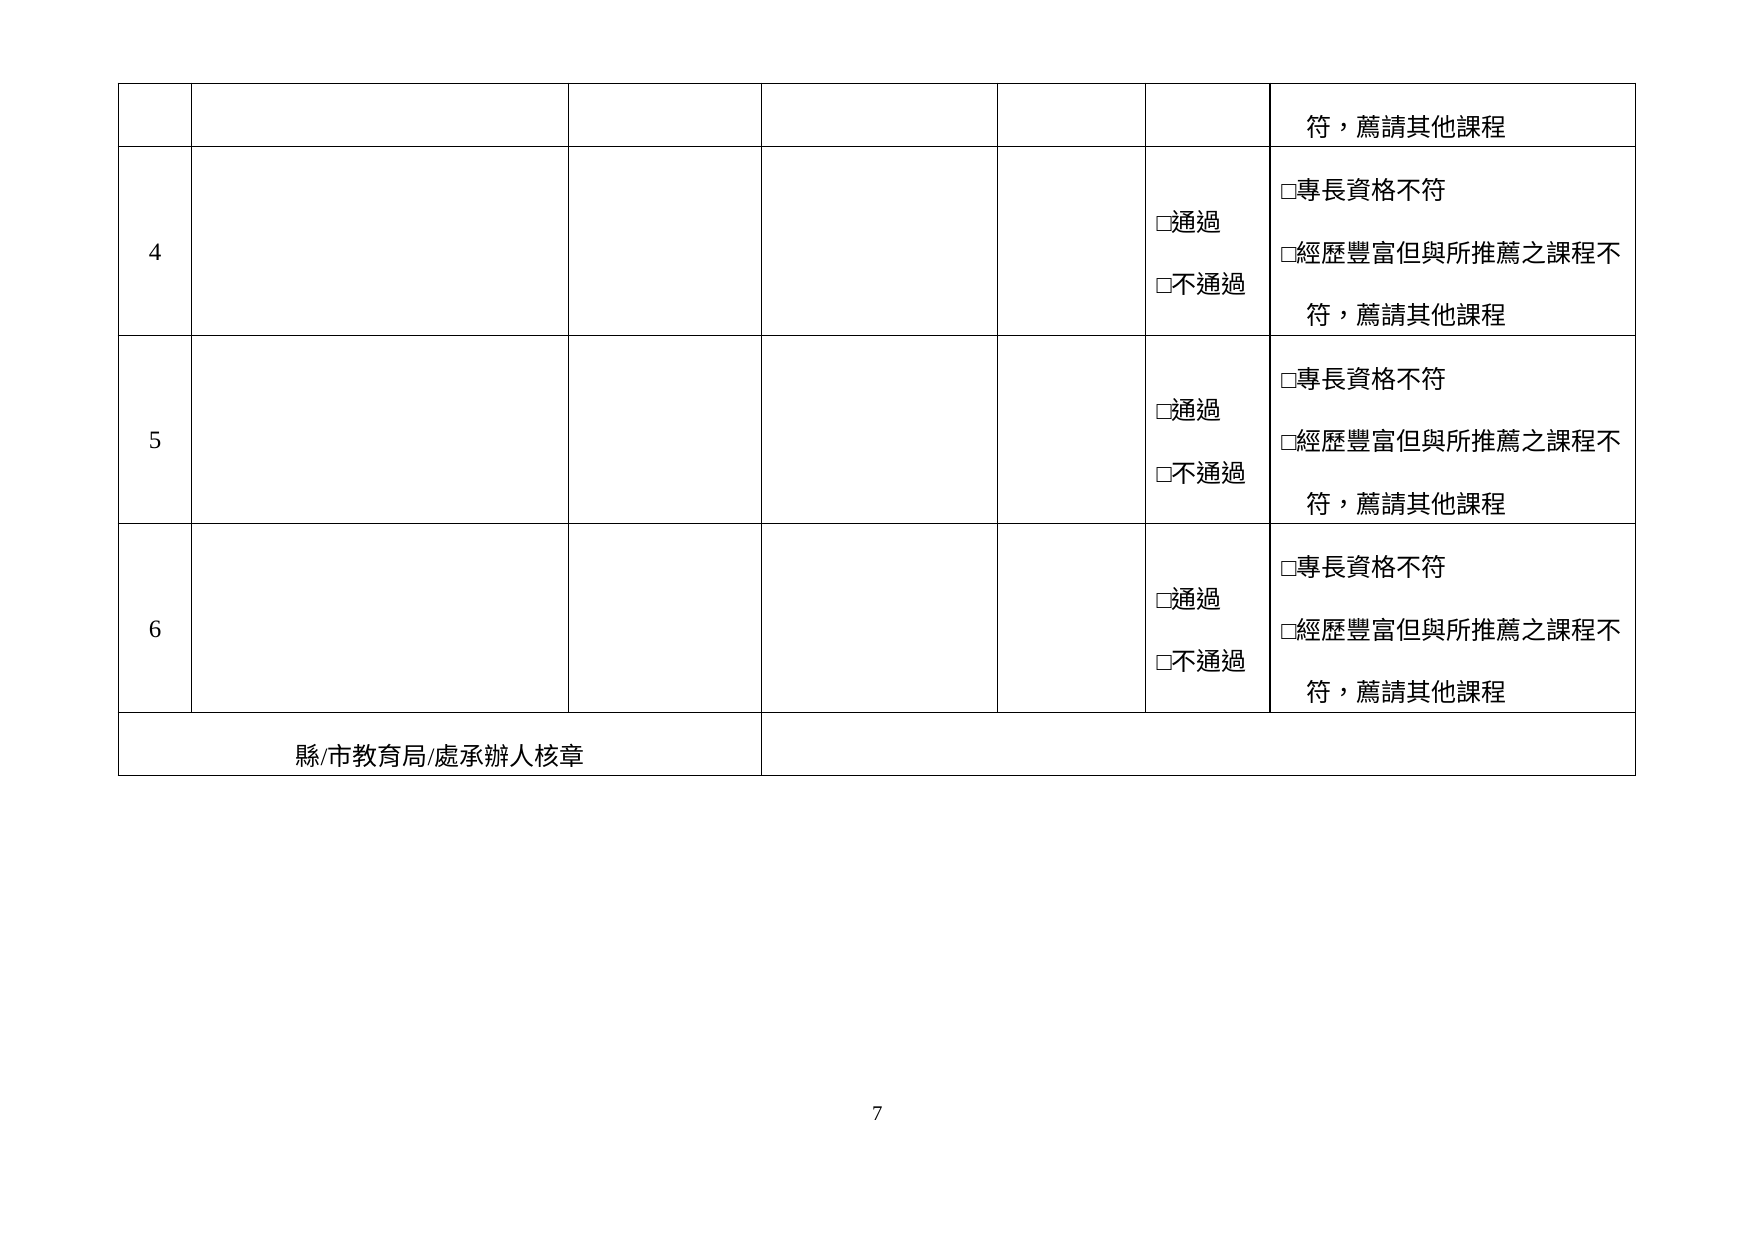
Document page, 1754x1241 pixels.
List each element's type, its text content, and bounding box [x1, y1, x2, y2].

table_cell [569, 524, 761, 712]
table_cell [762, 84, 997, 146]
table_cell [192, 84, 568, 146]
table_cell □專長資格不符 □經歷豐富但與所推薦之課程不符，薦請其他課程 [1271, 524, 1635, 712]
table_cell [762, 524, 997, 712]
table_cell [192, 147, 568, 335]
table_cell □通過 □不通過 [1146, 524, 1269, 712]
table_cell [569, 84, 761, 146]
table_cell □通過 □不通過 [1146, 147, 1269, 335]
table_cell 縣/市教育局/處承辦人核章 [119, 713, 761, 775]
table_cell [192, 524, 568, 712]
table_cell [998, 147, 1145, 335]
table_cell [1146, 84, 1269, 146]
table_cell [998, 84, 1145, 146]
table_cell [762, 147, 997, 335]
table_cell [998, 524, 1145, 712]
table_cell 6 [119, 524, 191, 712]
table_cell □專長資格不符 □經歷豐富但與所推薦之課程不符，薦請其他課程 [1271, 336, 1635, 523]
table_cell [998, 336, 1145, 523]
table_cell [762, 713, 1635, 775]
table_cell 5 [119, 336, 191, 523]
table_cell [119, 84, 191, 146]
table_cell □專長資格不符 □經歷豐富但與所推薦之課程不符，薦請其他課程 [1271, 147, 1635, 335]
table_cell [569, 147, 761, 335]
table_cell 4 [119, 147, 191, 335]
table_cell [762, 336, 997, 523]
table_cell [569, 336, 761, 523]
table_cell 符，薦請其他課程 [1271, 84, 1635, 146]
table_cell [192, 336, 568, 523]
table_cell □通過 □不通過 [1146, 336, 1269, 523]
